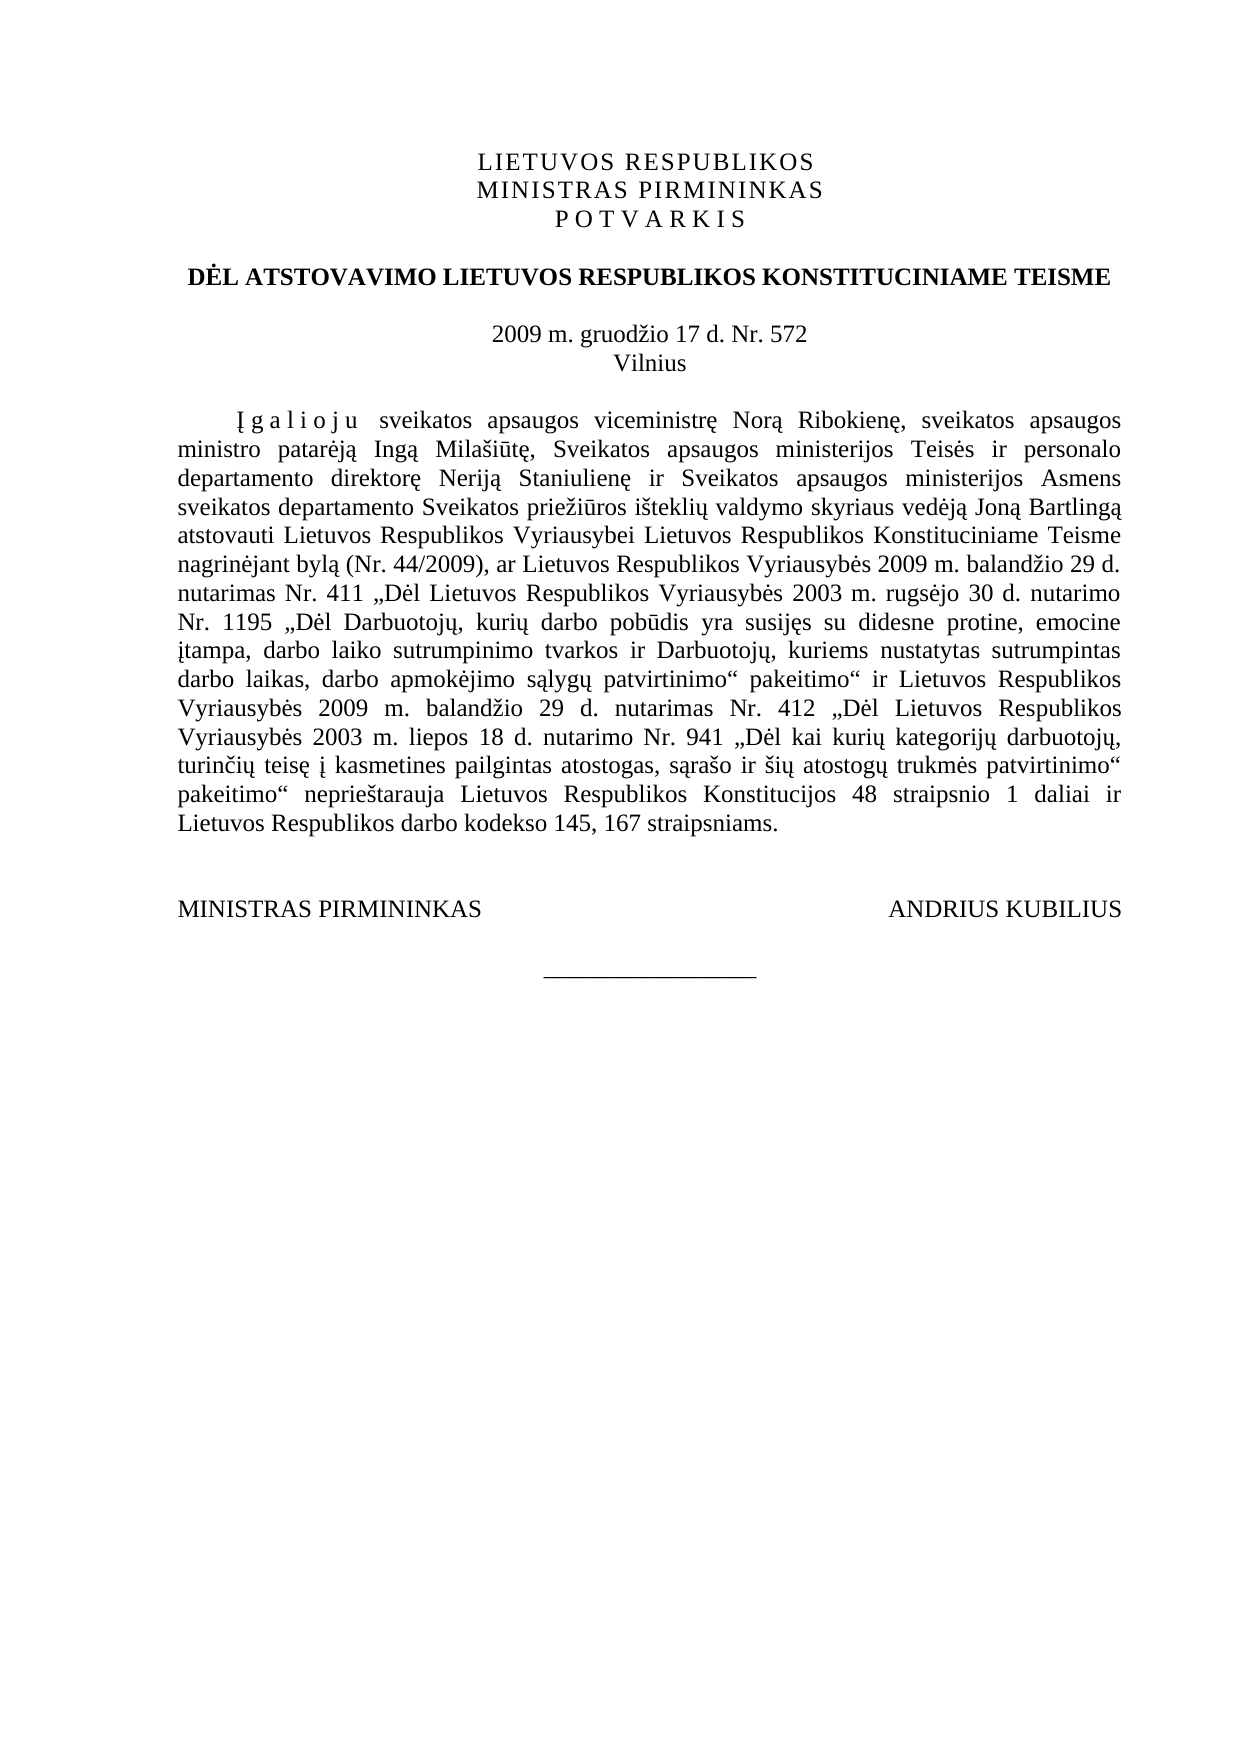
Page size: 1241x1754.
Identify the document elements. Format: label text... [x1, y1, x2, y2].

text 2009 m. gruodžio 17 d. Nr. 572 [177, 319, 1122, 348]
text Įgalioju sveikatos apsaugos viceministrę Norą Ribokienę, sveikatos apsaugos ministro patarėją Ingą Milašiūtę, Sveikatos apsaugos ministerijos Teisės ir personalo departamento direktorę Neriją Staniulienę ir Sveikatos apsaugos ministerijos Asmens sveikatos departamento Sveikatos priežiūros išteklių valdymo skyriaus vedėją Joną Bartlingą atstovauti Lietuvos Respublikos Vyriausybei Lietuvos Respublikos Konstituciniame Teisme nagrinėjant bylą (Nr. 44/2009), ar Lietuvos Respublikos Vyriausybės 2009 m. balandžio 29 d. nutarimas Nr. 411 „Dėl Lietuvos Respublikos Vyriausybės 2003 m. rugsėjo 30 d. nutarimo Nr. 1195 „Dėl Darbuotojų, kurių darbo pobūdis yra susijęs su didesne protine, emocine įtampa, darbo laiko sutrumpinimo tvarkos ir Darbuotojų, kuriems nustatytas sutrumpintas darbo laikas, darbo apmokėjimo sąlygų patvirtinimo“ pakeitimo“ ir Lietuvos Respublikos Vyriausybės 2009 m. balandžio 29 d. nutarimas Nr. 412 „Dėl Lietuvos Respublikos Vyriausybės 2003 m. liepos 18 d. nutarimo Nr. 941 „Dėl kai kurių kategorijų darbuotojų, turinčių teisę į kasmetines pailgintas atostogas, sąrašo ir šių atostogų trukmės patvirtinimo“ pakeitimo“ neprieštarauja Lietuvos Respublikos Konstitucijos 48 straipsnio 1 daliai ir Lietuvos Respublikos darbo kodekso 145, 167 straipsniams. [177, 406, 1122, 837]
text LIETUVOS RESPUBLIKOS [177, 147, 1122, 176]
text MINISTRAS PIRMININKAS [177, 176, 1122, 204]
text MINISTRAS PIRMININKAS ANDRIUS KUBILIUS [177, 894, 1122, 923]
text POTVARKIS [177, 204, 1122, 233]
text _________________ [177, 952, 1122, 981]
text Vilnius [177, 348, 1122, 377]
text DĖL ATSTOVAVIMO LIETUVOS RESPUBLIKOS KONSTITUCINIAME TEISME [177, 262, 1122, 291]
